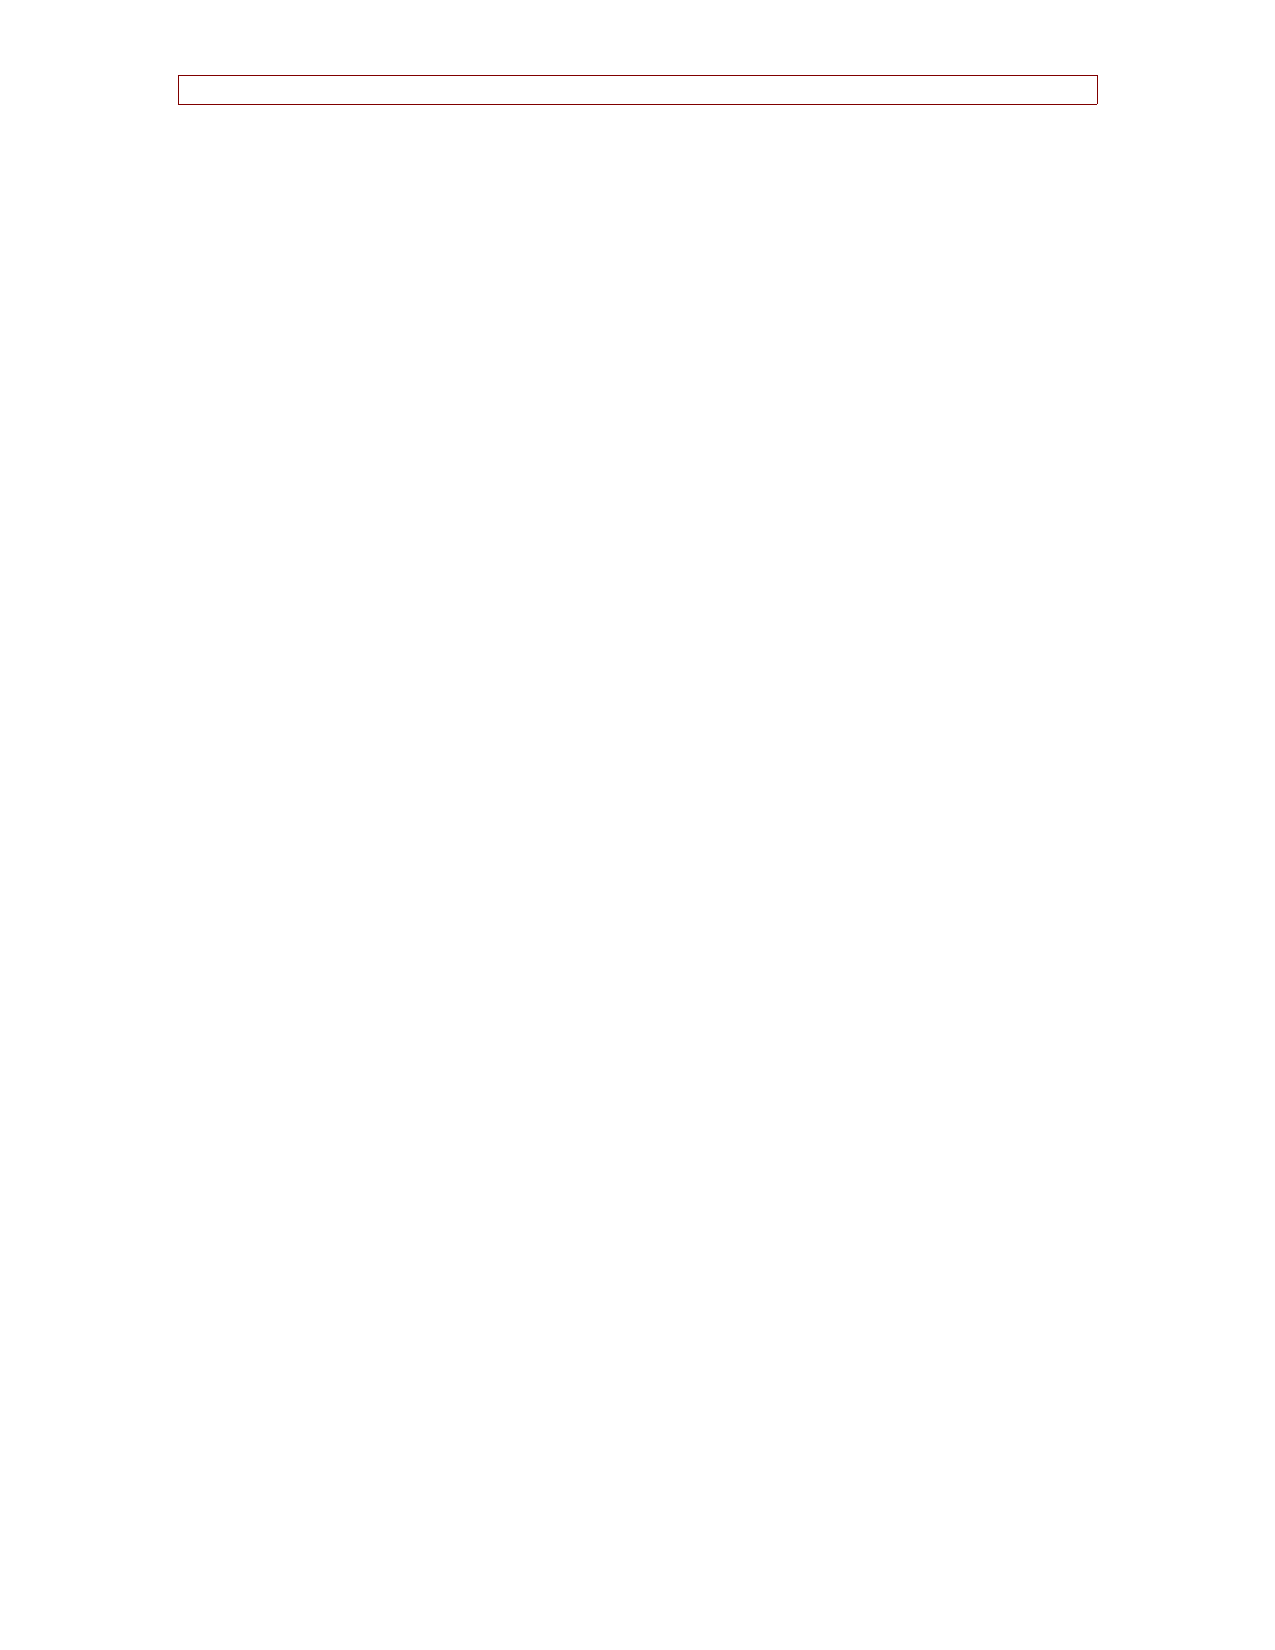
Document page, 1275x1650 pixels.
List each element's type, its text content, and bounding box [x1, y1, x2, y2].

table_header Fiche de personnage de Moira Sombrelune [179, 76, 1097, 104]
